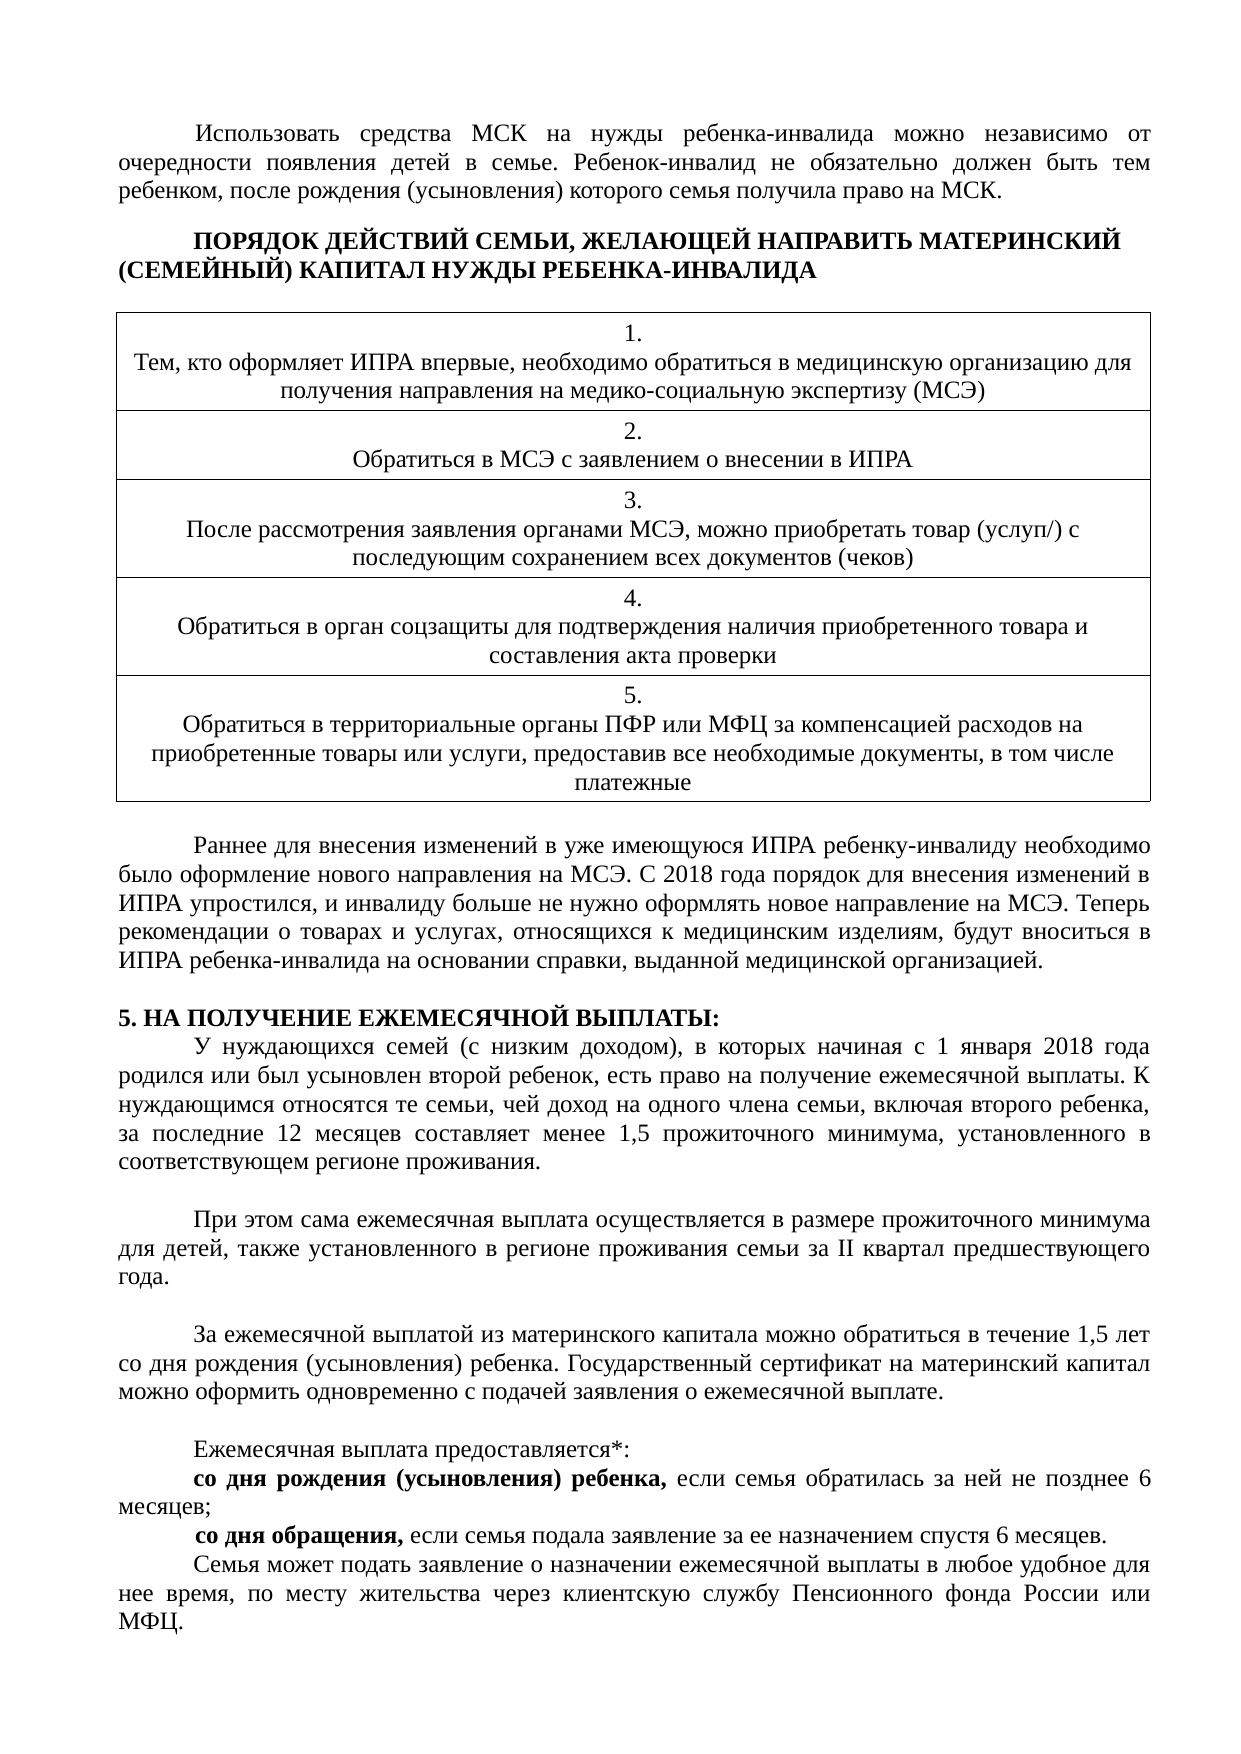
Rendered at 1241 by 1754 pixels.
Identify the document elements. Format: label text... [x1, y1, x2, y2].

text со дня обращения, если семья подала заявление за ее назначением спустя 6 месяцев. [118, 1520, 1152, 1549]
table_cell 3. После рассмотрения заявления органами МСЭ, можно приобретать товар (услуп/) с последующим сохранением всех документов (чеков) [117, 480, 1150, 577]
text ПОРЯДОК ДЕЙСТВИЙ СЕМЬИ, ЖЕЛАЮЩЕЙ НАПРАВИТЬ МАТЕРИНСКИЙ (СЕМЕЙНЫЙ) КАПИТАЛ НУЖДЫ РЕБЕНКА-ИНВАЛИДА [118, 226, 1152, 283]
text Использовать средства МСК на нужды ребенка-инвалида можно независимо от очередности появления детей в семье. Ребенок-инвалид не обязательно должен быть тем ребенком, после рождения (усыновления) которого семья получила право на МСК. [118, 118, 1152, 204]
text Ежемесячная выплата предоставляется*: [118, 1434, 1152, 1463]
text Раннее для внесения изменений в уже имеющуюся ИПРА ребенку-инвалиду необходимо было оформление нового направления на МСЭ. С 2018 года порядок для внесения изменений в ИПРА упростился, и инвалиду больше не нужно оформлять новое направление на МСЭ. Теперь рекомендации о товарах и услугах, относящихся к медицинским изделиям, будут вноситься в ИПРА ребенка-инвалида на основании справки, выданной медицинской организацией. [118, 830, 1152, 974]
text При этом сама ежемесячная выплата осуществляется в размере прожиточного минимума для детей, также установленного в регионе проживания семьи за II квартал предшествующего года. [118, 1204, 1152, 1290]
table_header 1. Тем, кто оформляет ИПРА впервые, необходимо обратиться в медицинскую организацию для получения направления на медико-социальную экспертизу (МСЭ) [117, 313, 1150, 410]
text За ежемесячной выплатой из материнского капитала можно обратиться в течение 1,5 лет со дня рождения (усыновления) ребенка. Государственный сертификат на материнский капитал можно оформить одновременно с подачей заявления о ежемесячной выплате. [118, 1319, 1152, 1405]
text Семья может подать заявление о назначении ежемесячной выплаты в любое удобное для нее время, по месту жительства через клиентскую службу Пенсионного фонда России или МФЦ. [118, 1549, 1152, 1635]
table_cell 2. Обратиться в МСЭ с заявлением о внесении в ИПРА [117, 411, 1150, 479]
table_cell 5. Обратиться в территориальные органы ПФР или МФЦ за компенсацией расходов на приобретенные товары или услуги, предоставив все необходимые документы, в том числе платежные [117, 676, 1150, 801]
table_cell 4. Обратиться в орган соцзащиты для подтверждения наличия приобретенного товара и составления акта проверки [117, 578, 1150, 675]
text У нуждающихся семей (с низким доходом), в которых начиная с 1 января 2018 года родился или был усыновлен второй ребенок, есть право на получение ежемесячной выплаты. К нуждающимся относятся те семьи, чей доход на одного члена семьи, включая второго ребенка, за последние 12 месяцев составляет менее 1,5 прожиточного минимума, установленного в соответствующем регионе проживания. [118, 1031, 1152, 1175]
text со дня рождения (усыновления) ребенка, если семья обратилась за ней не позднее 6 месяцев; [118, 1463, 1152, 1520]
text 5. НА ПОЛУЧЕНИЕ ЕЖЕМЕСЯЧНОЙ ВЫПЛАТЫ: [118, 1003, 1152, 1031]
